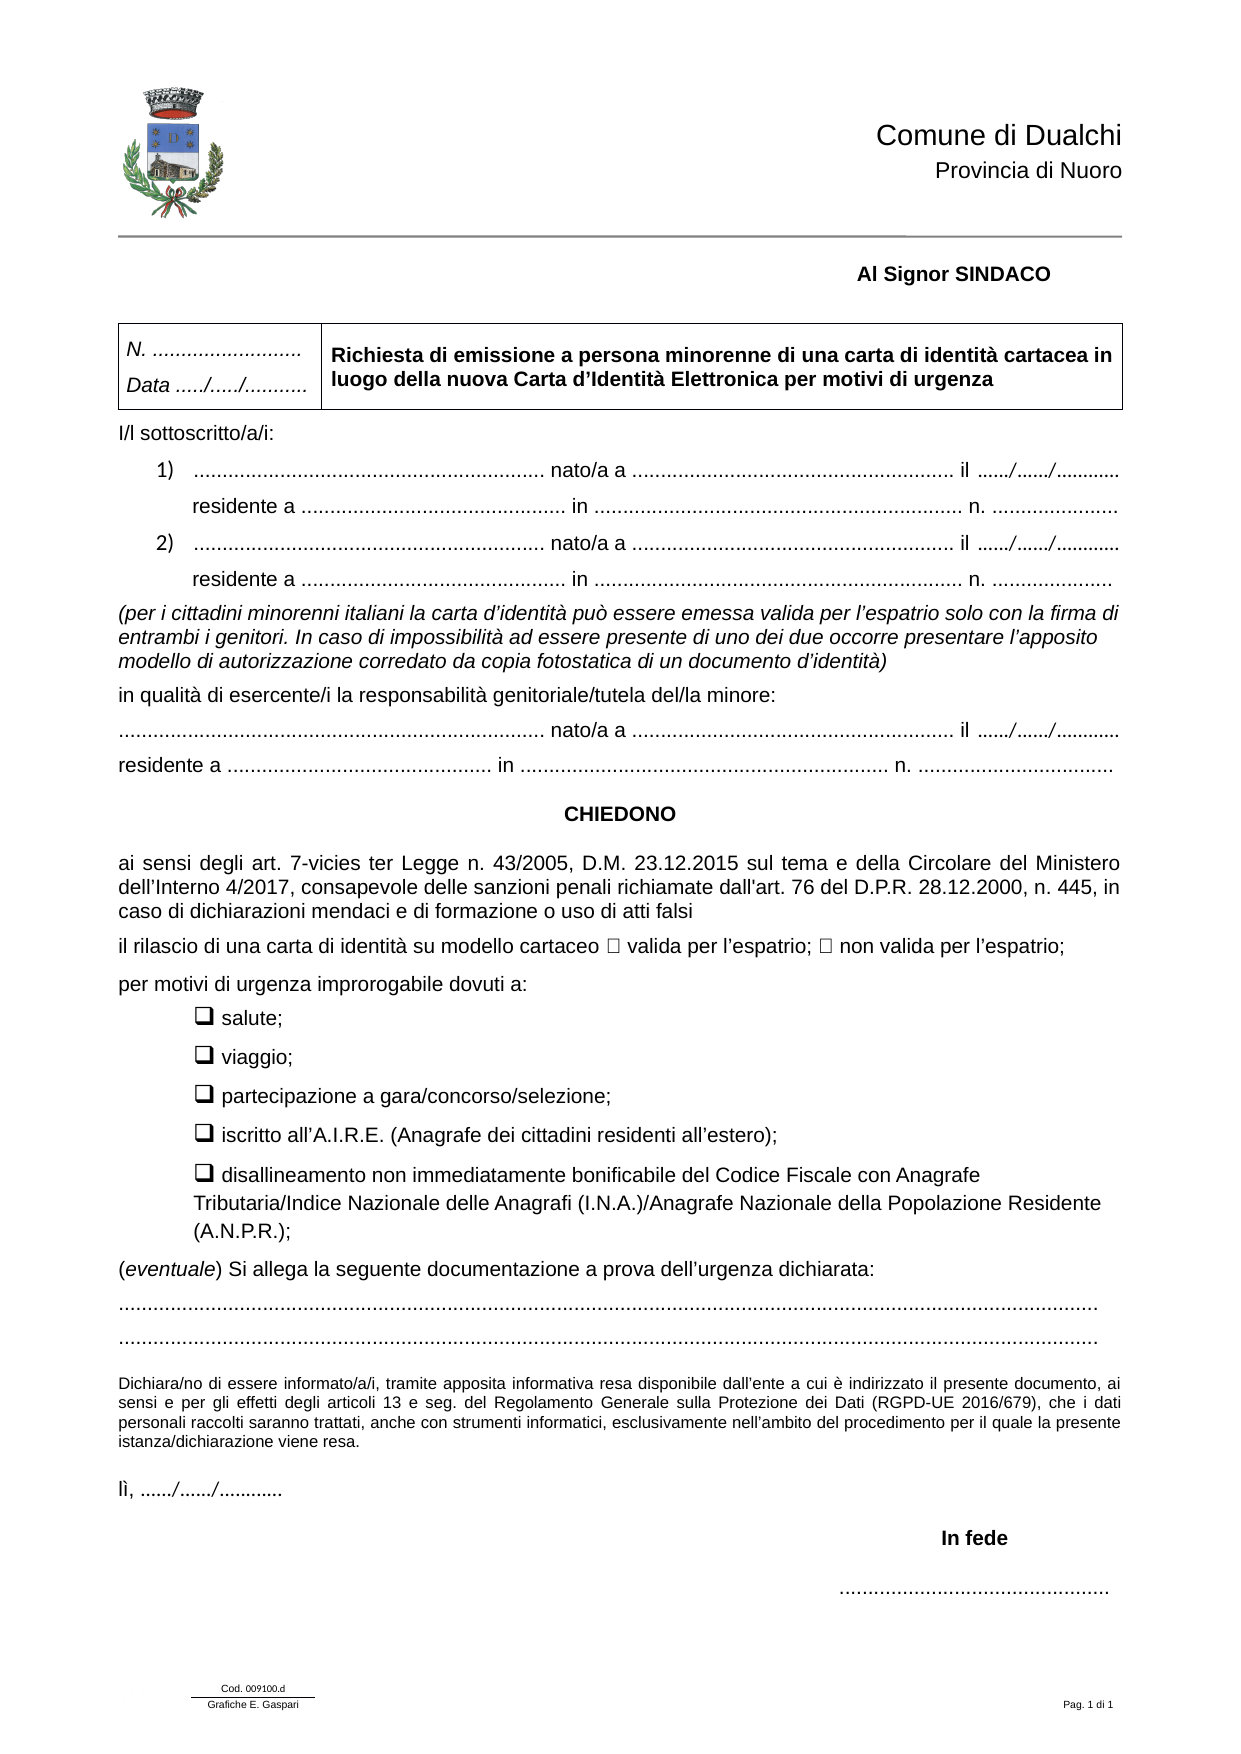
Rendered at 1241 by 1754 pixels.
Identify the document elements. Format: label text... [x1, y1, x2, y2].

text (per i cittadini minorenni italiani la carta d’identità può essere emessa valida per l’espatrio solo con la firma di entrambi i genitori. In caso di impossibilità ad essere presente di uno dei due occorre presentare l’apposito modello di autorizzazione corredato da copia fotostatica di un documento d’identità) [118, 601, 1122, 673]
text Comune di Dualchi [224, 118, 1122, 152]
text  salute; [193, 1006, 1122, 1031]
text .......................................................................................................................................................................... [118, 1325, 1122, 1349]
text  partecipazione a gara/concorso/selezione; [193, 1084, 1122, 1109]
text lì, ....../....../............ [118, 1476, 1122, 1501]
text ............................................... [827, 1575, 1122, 1599]
text il rilascio di una carta di identità su modello cartaceo  valida per l’espatrio;  non valida per l’espatrio; [118, 933, 1122, 957]
text in qualità di esercente/i la responsabilità genitoriale/tutela del/la minore: [118, 683, 1122, 707]
text .......................................................................................................................................................................... [118, 1291, 1122, 1315]
text Al Signor SINDACO [857, 262, 1122, 286]
text  disallineamento non immediatamente bonificabile del Codice Fiscale con Anagrafe Tributaria/Indice Nazionale delle Anagrafi (I.N.A.)/Anagrafe Nazionale della Popolazione Residente (A.N.P.R.); [193, 1162, 1122, 1242]
picture [122, 87, 224, 219]
text .......................................................................... nato/a a ........................................................ il ....../....../............ [118, 717, 1122, 743]
text  iscritto all’A.I.R.E. (Anagrafe dei cittadini residenti all’estero); [193, 1123, 1122, 1148]
text residente a .............................................. in ................................................................ n. ...................... [192, 493, 1122, 517]
text residente a .............................................. in ................................................................ n. ..................... [192, 566, 1122, 590]
text  viaggio; [193, 1045, 1122, 1070]
text In fede [827, 1526, 1122, 1550]
text Provincia di Nuoro [224, 157, 1122, 183]
text CHIEDONO [118, 802, 1122, 826]
list ............................................................. nato/a a ........................................................ il ....../....../............ [156, 455, 1122, 483]
text I/l sottoscritto/a/i: [118, 421, 1122, 445]
text per motivi di urgenza improrogabile dovuti a: [118, 971, 1122, 995]
text (eventuale) Si allega la seguente documentazione a prova dell’urgenza dichiarata: [118, 1256, 1122, 1280]
list ............................................................. nato/a a ........................................................ il ....../....../............ [156, 528, 1122, 556]
table_header N. .......................... Data ...../...../........... [119, 324, 321, 409]
text residente a .............................................. in ................................................................ n. .................................. [118, 753, 1122, 777]
text Dichiara/no di essere informato/a/i, tramite apposita informativa resa disponibile dall’ente a cui è indirizzato il presente documento, ai sensi e per gli effetti degli articoli 13 e seg. del Regolamento Generale sulla Protezione dei Dati (RGPD-UE 2016/679), che i dati personali raccolti saranno trattati, anche con strumenti informatici, esclusivamente nell’ambito del procedimento per il quale la presente istanza/dichiarazione viene resa. [118, 1374, 1122, 1451]
table_header Richiesta di emissione a persona minorenne di una carta di identità cartacea in luogo della nuova Carta d’Identità Elettronica per motivi di urgenza [322, 324, 1122, 409]
text ai sensi degli art. 7-vicies ter Legge n. 43/2005, D.M. 23.12.2015 sul tema e della Circolare del Ministero dell’Interno 4/2017, consapevole delle sanzioni penali richiamate dall'art. 76 del D.P.R. 28.12.2000, n. 445, in caso di dichiarazioni mendaci e di formazione o uso di atti falsi [118, 851, 1122, 923]
